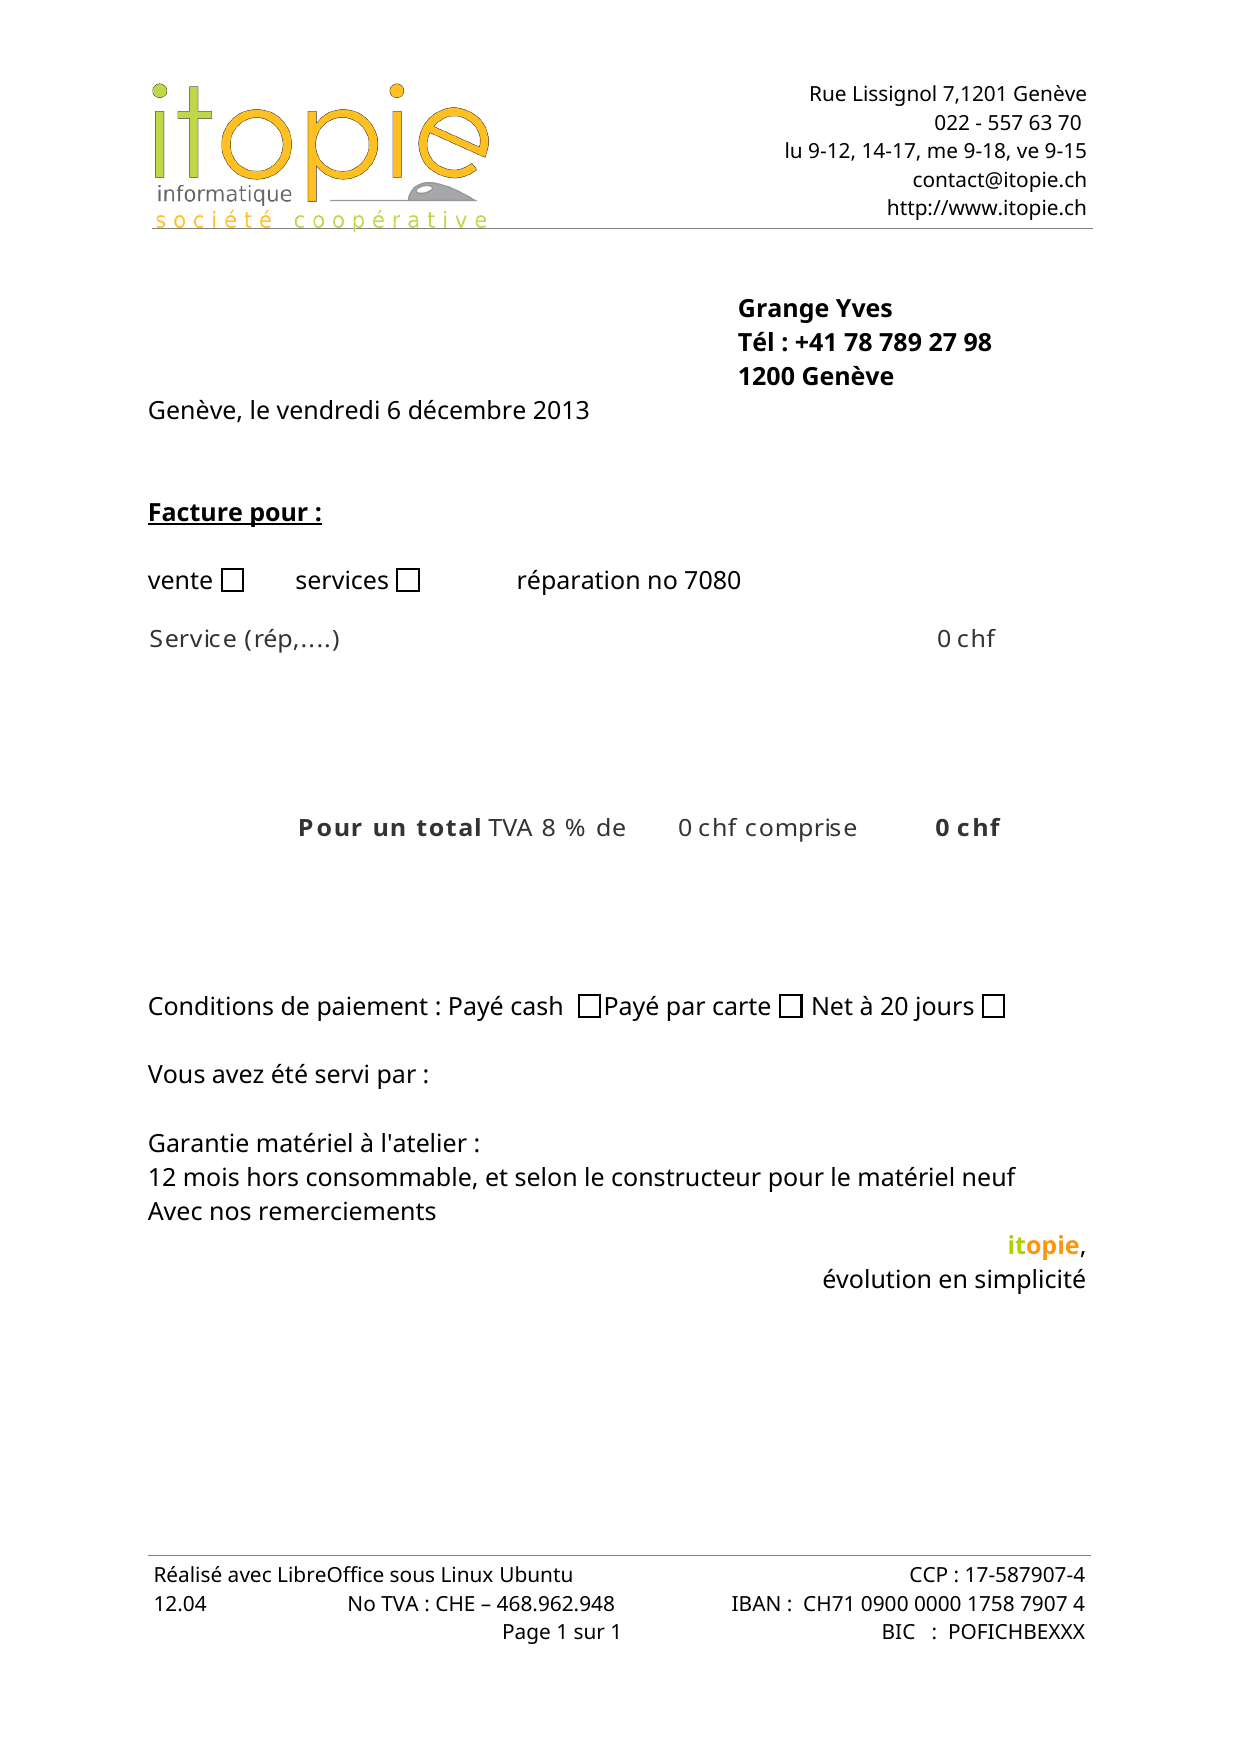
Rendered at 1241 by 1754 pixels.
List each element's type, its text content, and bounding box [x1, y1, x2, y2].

text Conditions de paiement : Payé cash Payé par carte Net à 20 jours [148, 989, 1093, 1023]
text vente services réparation no 7080 [148, 563, 1093, 597]
text Genève, le vendredi 6 décembre 2013 [148, 392, 1093, 427]
text Facture pour : [148, 495, 1093, 529]
text 12 mois hors consommable, et selon le constructeur pour le matériel neuf [148, 1159, 1093, 1193]
picture [138, 72, 500, 244]
text Avec nos remerciements [148, 1193, 1093, 1227]
text itopie, [148, 1227, 1093, 1262]
text évolution en simplicité [148, 1262, 1093, 1296]
text Vous avez été servi par : [148, 1057, 1093, 1091]
text Garantie matériel à l'atelier : [148, 1125, 1093, 1159]
text 1200 Genève [148, 358, 1093, 392]
text Tél : +41 78 789 27 98 [148, 324, 1093, 358]
text Grange Yves [148, 290, 1093, 324]
